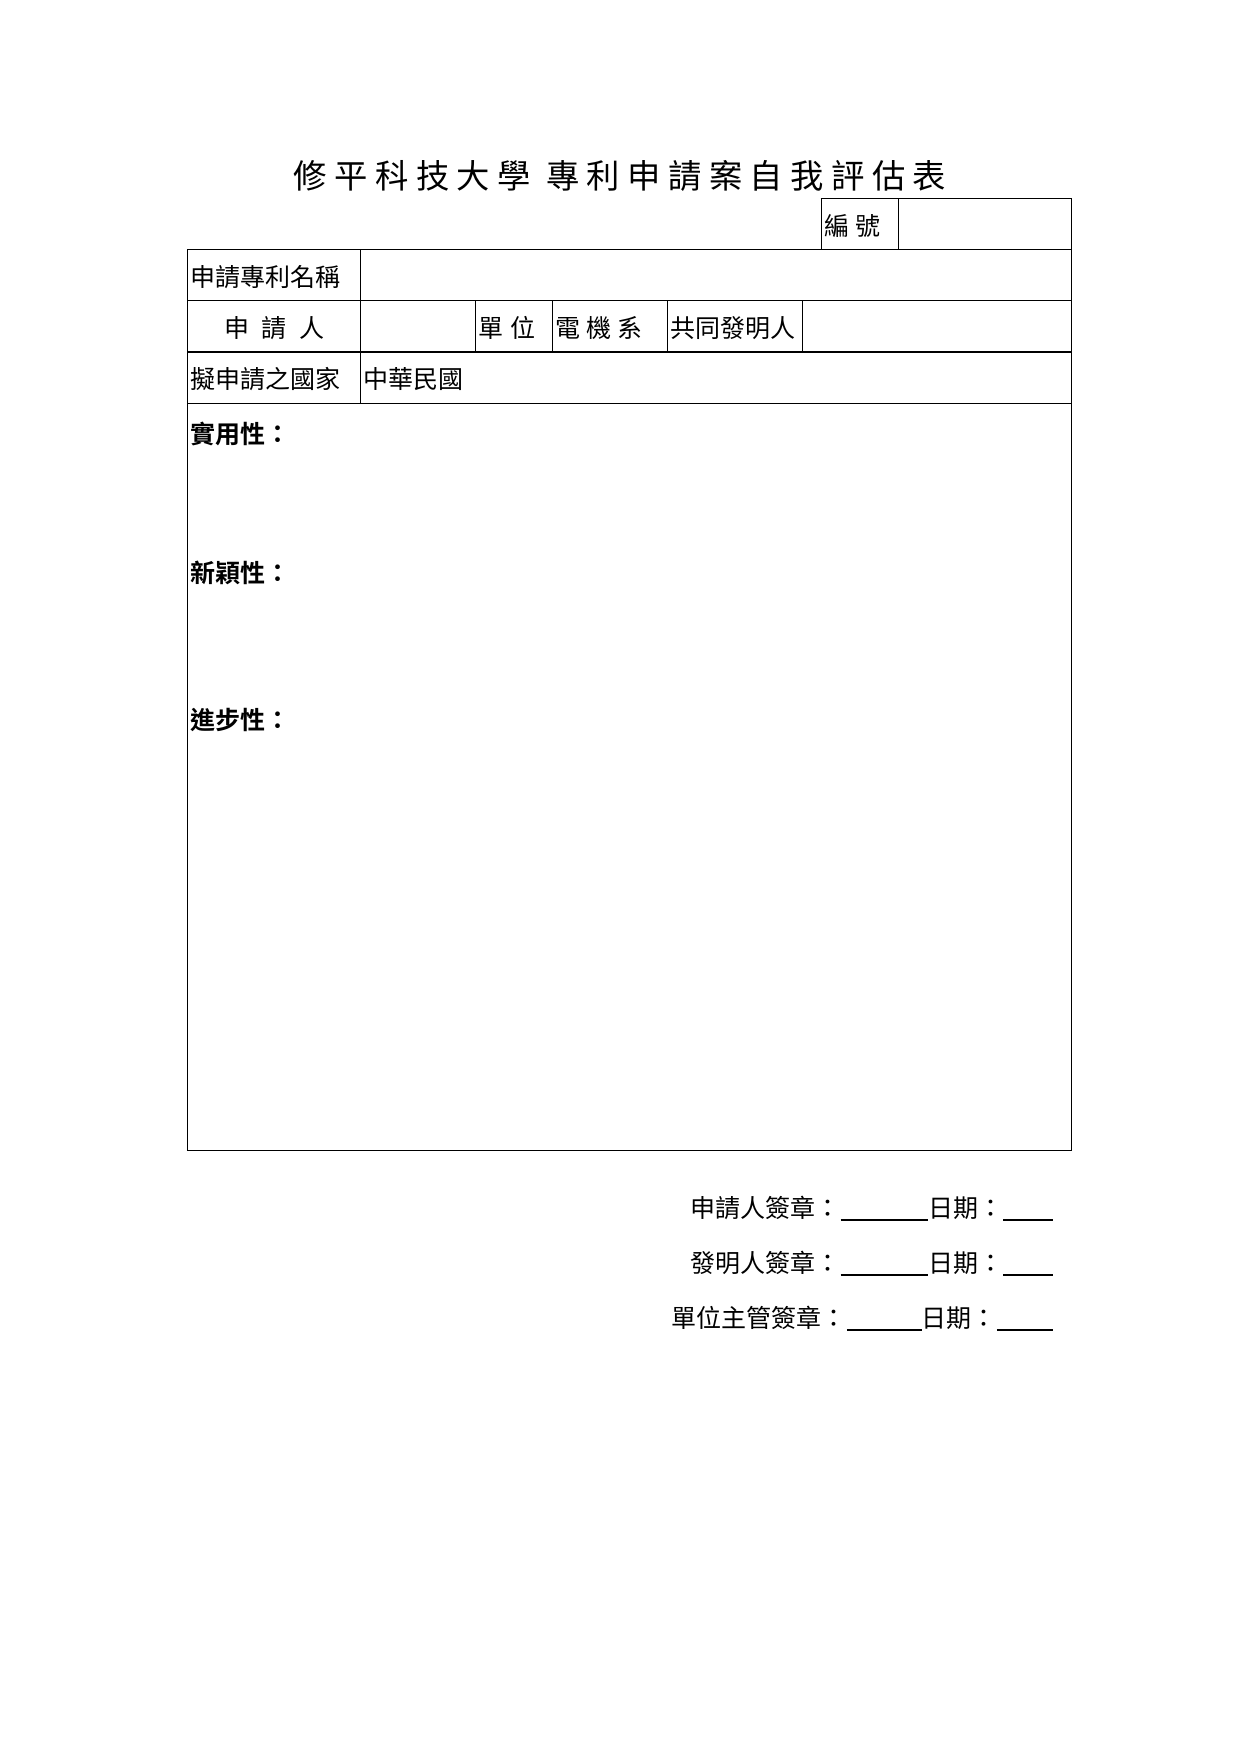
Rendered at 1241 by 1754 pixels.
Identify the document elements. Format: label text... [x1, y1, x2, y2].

table_header [188, 198, 821, 249]
text 修 平 科 技 大 學 專 利 申 請 案 自 我 評 估 表 [187, 150, 1053, 198]
table_cell [361, 301, 475, 351]
table_cell 單 位 [476, 301, 552, 351]
table_cell 申請專利名稱 [188, 250, 360, 300]
table_header 編 號 [822, 199, 898, 249]
table_cell [361, 250, 1071, 300]
text 申請人簽章： 日期： [187, 1189, 1053, 1225]
table_cell 擬申請之國家 [188, 353, 360, 402]
text 單位主管簽章： 日期： [187, 1299, 1053, 1335]
table_cell 共同發明人 [668, 301, 802, 351]
table_cell 申 請 人 [188, 301, 360, 351]
table_cell 實用性： 新穎性： 進步性： [188, 404, 1071, 1150]
table_cell 電 機 系 [553, 301, 667, 351]
table_cell 中華民國 [361, 353, 1071, 402]
table_header [899, 199, 1071, 249]
table_cell [803, 301, 1071, 351]
text 發明人簽章： 日期： [187, 1244, 1053, 1280]
